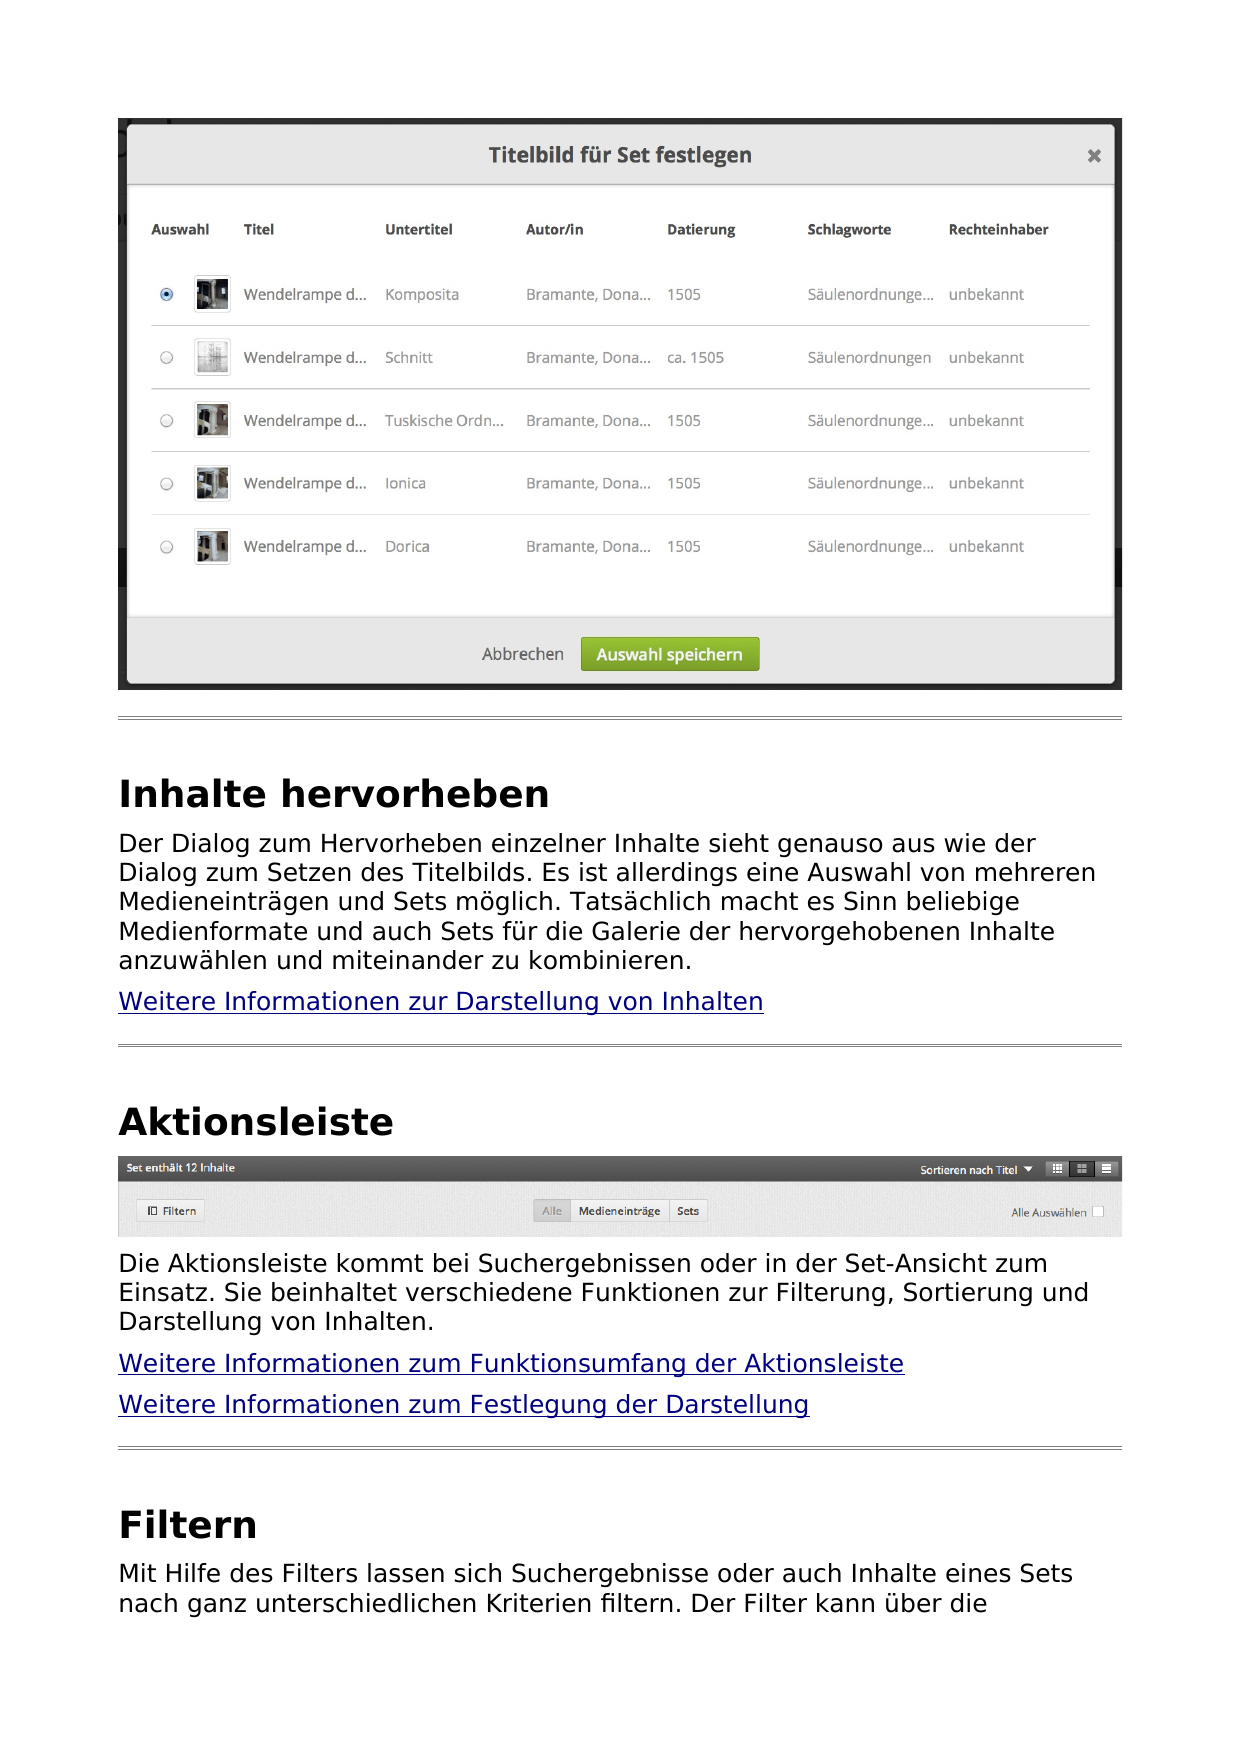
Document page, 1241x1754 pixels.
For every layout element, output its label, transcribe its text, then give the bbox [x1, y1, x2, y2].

subtitle Aktionsleiste [118, 1101, 1122, 1144]
text Die Aktionsleiste kommt bei Suchergebnissen oder in der Set-Ansicht zum Einsatz. Sie beinhaltet verschiedene Funktionen zur Filterung, Sortierung und Darstellung von Inhalten. [118, 1249, 1122, 1336]
subtitle Inhalte hervorheben [118, 773, 1122, 817]
text Weitere Informationen zur Darstellung von Inhalten [118, 988, 1122, 1017]
text Der Dialog zum Hervorheben einzelner Inhalte sieht genauso aus wie der Dialog zum Setzen des Titelbilds. Es ist allerdings eine Auswahl von mehreren Medieneinträgen und Sets möglich. Tatsächlich macht es Sinn beliebige Medienformate und auch Sets für die Galerie der hervorgehobenen Inhalte anzuwählen und miteinander zu kombinieren. [118, 829, 1122, 975]
picture [118, 1156, 1123, 1237]
subtitle Filtern [118, 1503, 1122, 1547]
text Weitere Informationen zum Funktionsumfang der Aktionsleiste [118, 1349, 1122, 1378]
picture [118, 118, 1123, 690]
text Mit Hilfe des Filters lassen sich Suchergebnisse oder auch Inhalte eines Sets nach ganz unterschiedlichen Kriterien filtern. Der Filter kann über die [118, 1559, 1122, 1618]
text Weitere Informationen zum Festlegung der Darstellung [118, 1390, 1122, 1419]
